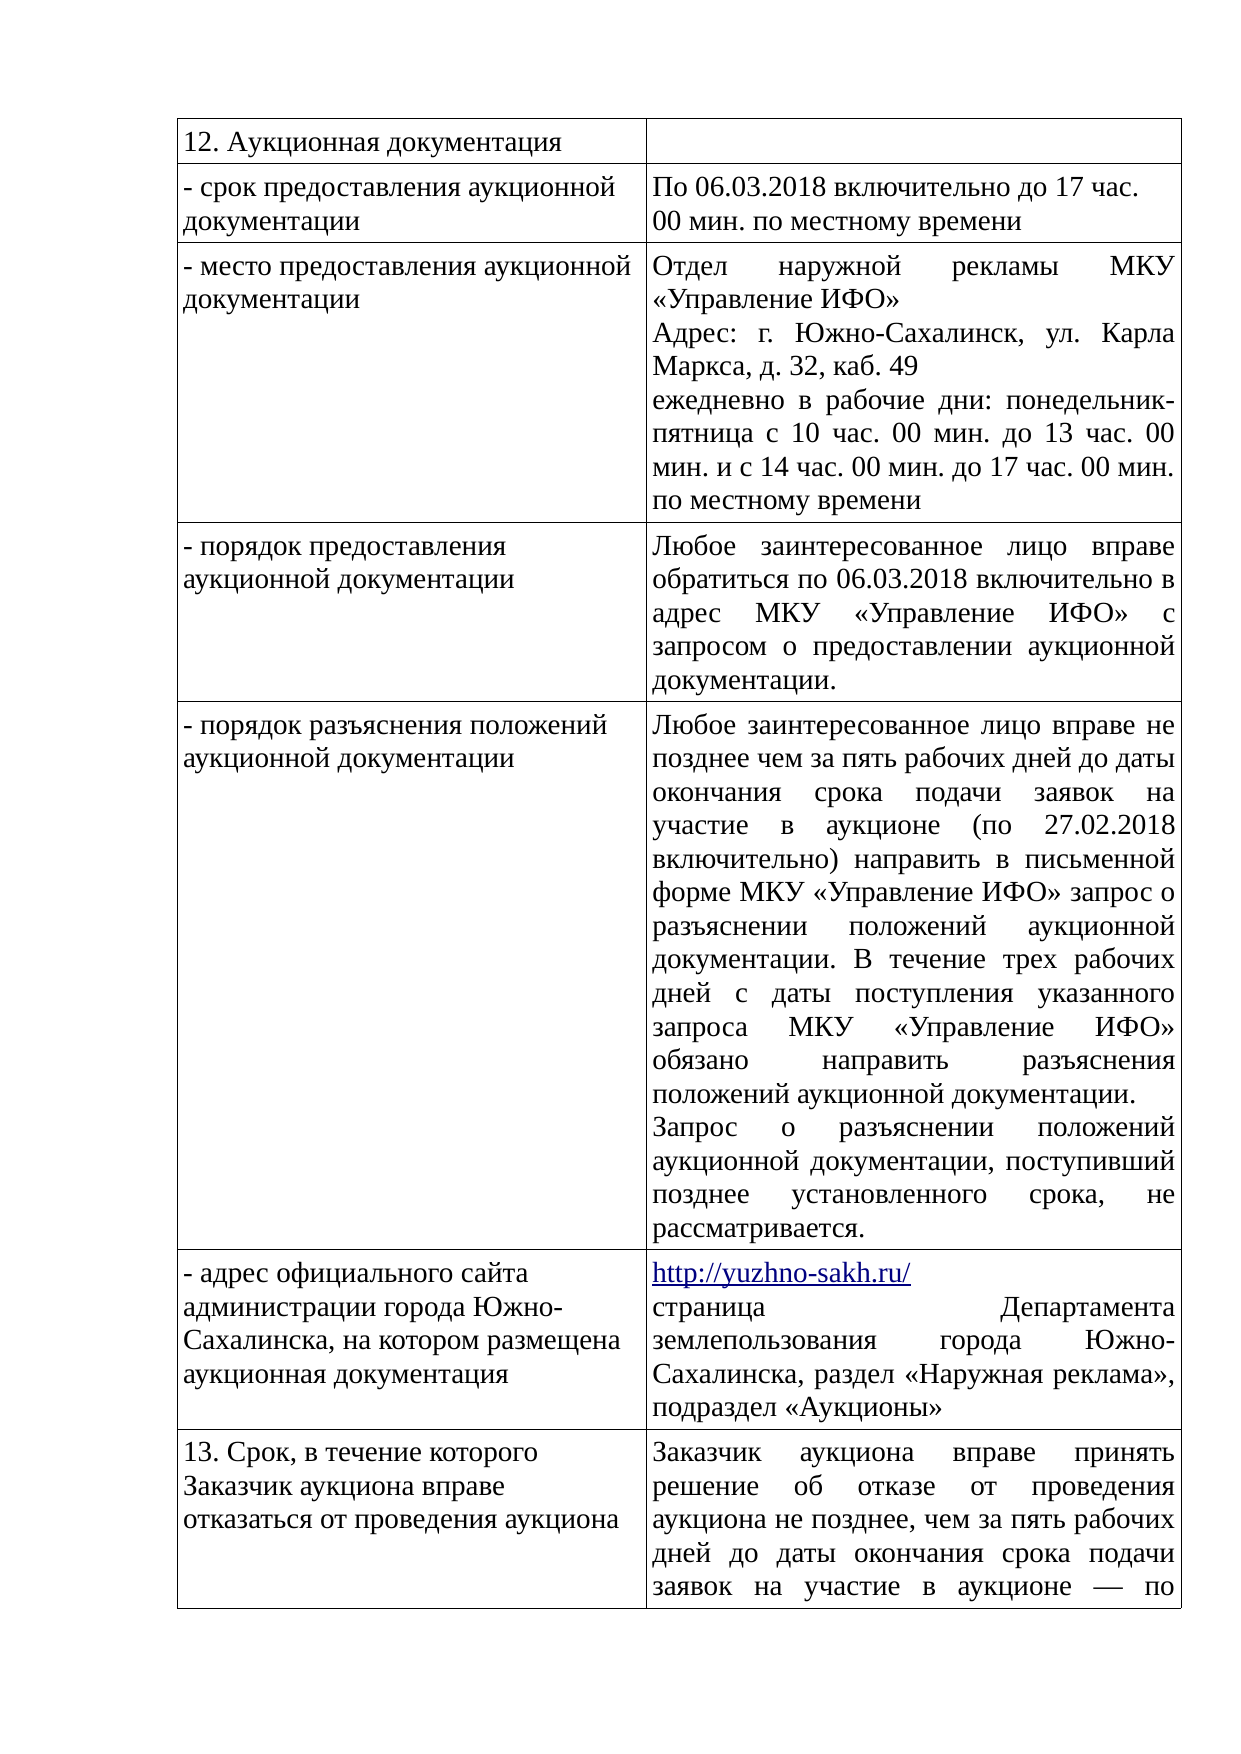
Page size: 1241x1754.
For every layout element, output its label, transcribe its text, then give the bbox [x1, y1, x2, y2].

table_cell - порядок разъяснения положений аукционной документации [178, 702, 646, 1249]
table_cell 12. Аукционная документация [178, 119, 646, 163]
table_cell - срок предоставления аукционной документации [178, 164, 646, 242]
table_cell http://yuzhno-sakh.ru/ страница Департамента землепользования города Южно-Сахалинска, раздел «Наружная реклама», подраздел «Аукционы» [647, 1250, 1181, 1428]
table_cell [647, 119, 1181, 163]
table_cell Любое заинтересованное лицо вправе обратиться по 06.03.2018 включительно в адрес МКУ «Управление ИФО» с запросом о предоставлении аукционной документации. [647, 523, 1181, 701]
table_cell - порядок предоставления аукционной документации [178, 523, 646, 701]
table_cell - место предоставления аукционной документации [178, 243, 646, 522]
table_cell По 06.03.2018 включительно до 17 час. 00 мин. по местному времени [647, 164, 1181, 242]
table_cell - адрес официального сайта администрации города Южно-Сахалинска, на котором размещена аукционная документация [178, 1250, 646, 1428]
table_cell Любое заинтересованное лицо вправе не позднее чем за пять рабочих дней до даты окончания срока подачи заявок на участие в аукционе (по 27.02.2018 включительно) направить в письменной форме МКУ «Управление ИФО» запрос о разъяснении положений аукционной документации. В течение трех рабочих дней с даты поступления указанного запроса МКУ «Управление ИФО» обязано направить разъяснения положений аукционной документации. Запрос о разъяснении положений аукционной документации, поступивший позднее установленного срока, не рассматривается. [647, 702, 1181, 1249]
table_cell Отдел наружной рекламы МКУ «Управление ИФО» Адрес: г. Южно-Сахалинск, ул. Карла Маркса, д. 32, каб. 49 ежедневно в рабочие дни: понедельник-пятница с 10 час. 00 мин. до 13 час. 00 мин. и с 14 час. 00 мин. до 17 час. 00 мин. по местному времени [647, 243, 1181, 522]
table_cell 13. Срок, в течение которого Заказчик аукциона вправе отказаться от проведения аукциона [178, 1430, 646, 1608]
table_cell Заказчик аукциона вправе принять решение об отказе от проведения аукциона не позднее, чем за пять рабочих дней до даты окончания срока подачи заявок на участие в аукционе — по [647, 1430, 1181, 1608]
